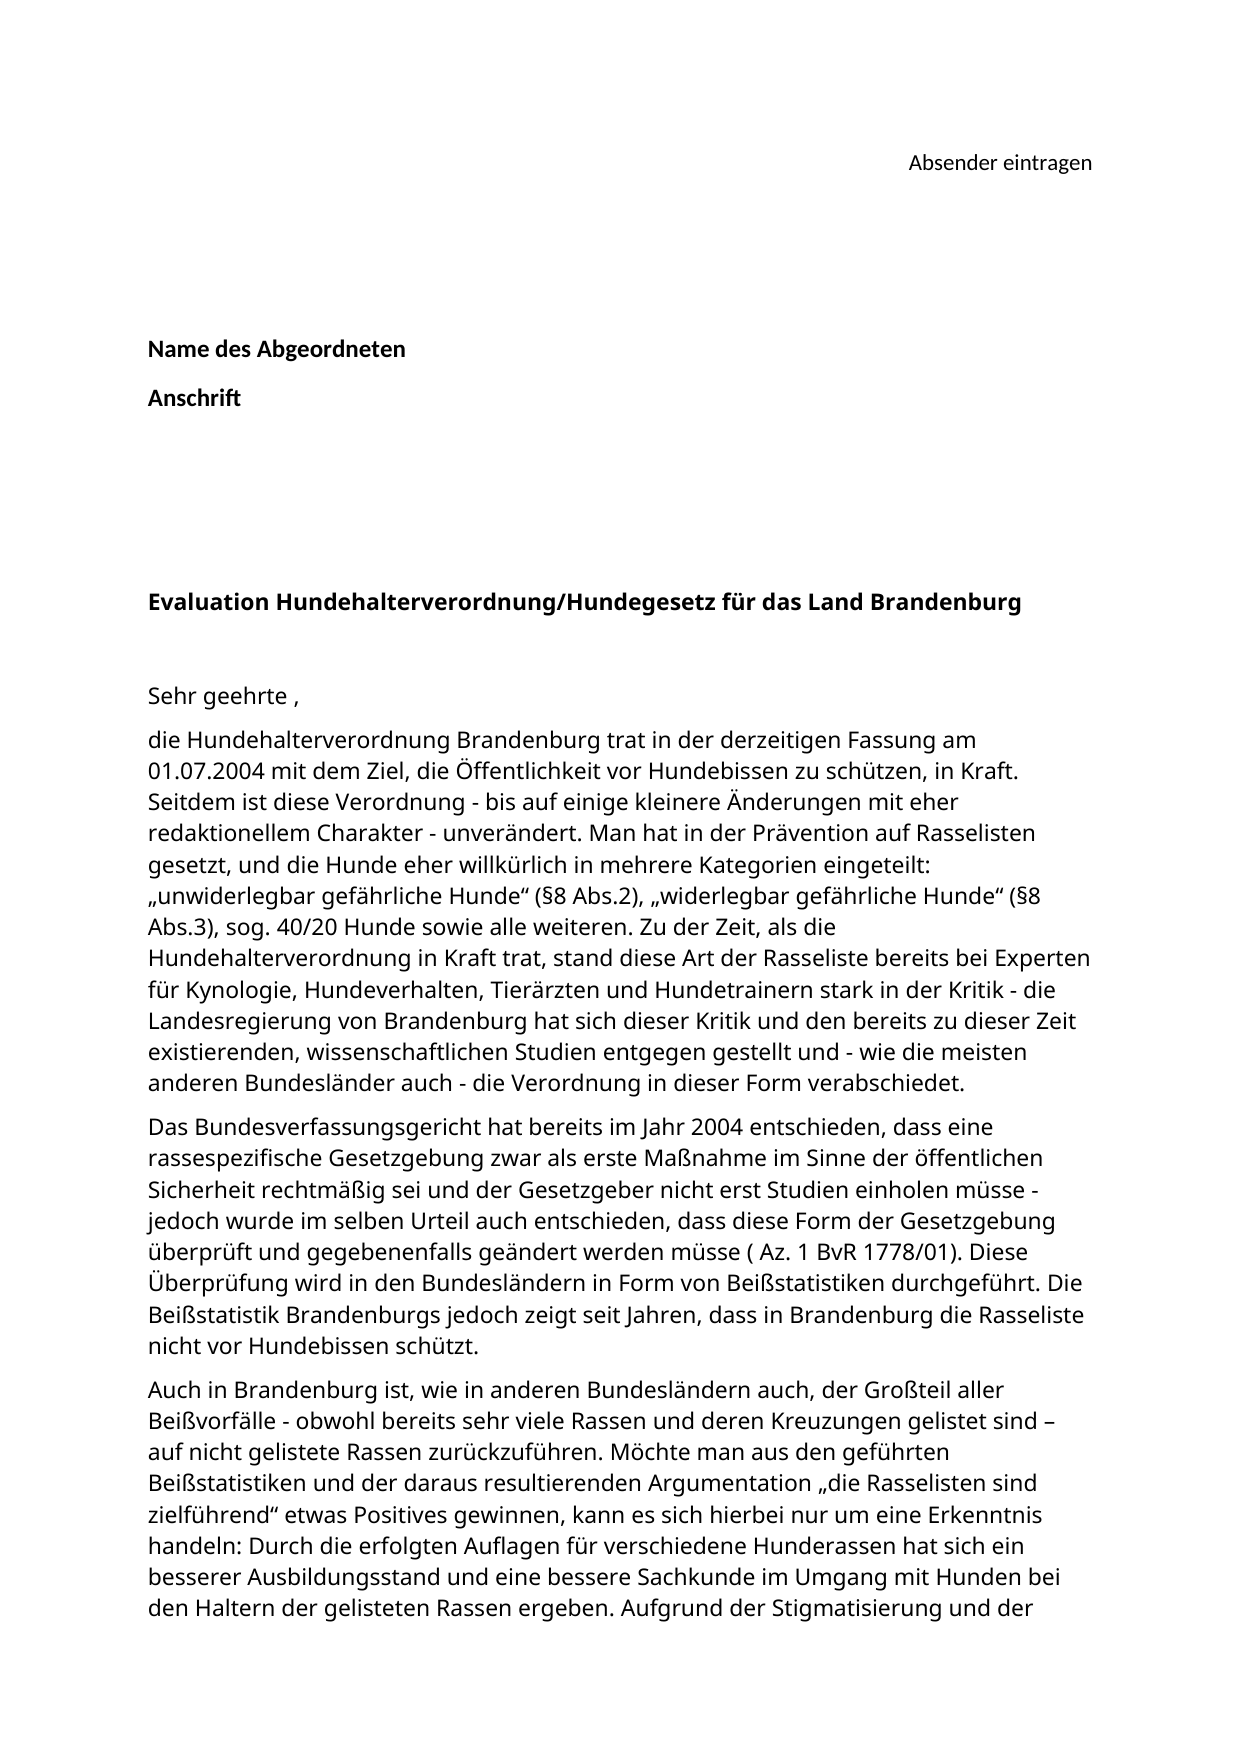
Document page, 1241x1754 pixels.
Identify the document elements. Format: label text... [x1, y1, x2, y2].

text Anschrift [148, 382, 1093, 412]
text Auch in Brandenburg ist, wie in anderen Bundesländern auch, der Großteil aller Beißvorfälle - obwohl bereits sehr viele Rassen und deren Kreuzungen gelistet sind – auf nicht gelistete Rassen zurückzuführen. Möchte man aus den geführten Beißstatistiken und der daraus resultierenden Argumentation „die Rasselisten sind zielführend“ etwas Positives gewinnen, kann es sich hierbei nur um eine Erkenntnis handeln: Durch die erfolgten Auflagen für verschiedene Hunderassen hat sich ein besserer Ausbildungsstand und eine bessere Sachkunde im Umgang mit Hunden bei den Haltern der gelisteten Rassen ergeben. Aufgrund der Stigmatisierung und der [148, 1374, 1093, 1624]
text die Hundehalterverordnung Brandenburg trat in der derzeitigen Fassung am 01.07.2004 mit dem Ziel, die Öffentlichkeit vor Hundebissen zu schützen, in Kraft. Seitdem ist diese Verordnung - bis auf einige kleinere Änderungen mit eher redaktionellem Charakter - unverändert. Man hat in der Prävention auf Rasselisten gesetzt, und die Hunde eher willkürlich in mehrere Kategorien eingeteilt: „unwiderlegbar gefährliche Hunde“ (§8 Abs.2), „widerlegbar gefährliche Hunde“ (§8 Abs.3), sog. 40/20 Hunde sowie alle weiteren. Zu der Zeit, als die Hundehalterverordnung in Kraft trat, stand diese Art der Rasseliste bereits bei Experten für Kynologie, Hundeverhalten, Tierärzten und Hundetrainern stark in der Kritik - die Landesregierung von Brandenburg hat sich dieser Kritik und den bereits zu dieser Zeit existierenden, wissenschaftlichen Studien entgegen gestellt und - wie die meisten anderen Bundesländer auch - die Verordnung in dieser Form verabschiedet. [148, 724, 1093, 1099]
text Sehr geehrte , [148, 680, 1093, 711]
text Absender eintragen [148, 148, 1093, 176]
text Evaluation Hundehalterverordnung/Hundegesetz für das Land Brandenburg [148, 586, 1093, 617]
text Name des Abgeordneten [148, 333, 1093, 363]
text Das Bundesverfassungsgericht hat bereits im Jahr 2004 entschieden, dass eine rassespezifische Gesetzgebung zwar als erste Maßnahme im Sinne der öffentlichen Sicherheit rechtmäßig sei und der Gesetzgeber nicht erst Studien einholen müsse - jedoch wurde im selben Urteil auch entschieden, dass diese Form der Gesetzgebung überprüft und gegebenenfalls geändert werden müsse ( Az. 1 BvR 1778/01). Diese Überprüfung wird in den Bundesländern in Form von Beißstatistiken durchgeführt. Die Beißstatistik Brandenburgs jedoch zeigt seit Jahren, dass in Brandenburg die Rasseliste nicht vor Hundebissen schützt. [148, 1111, 1093, 1361]
